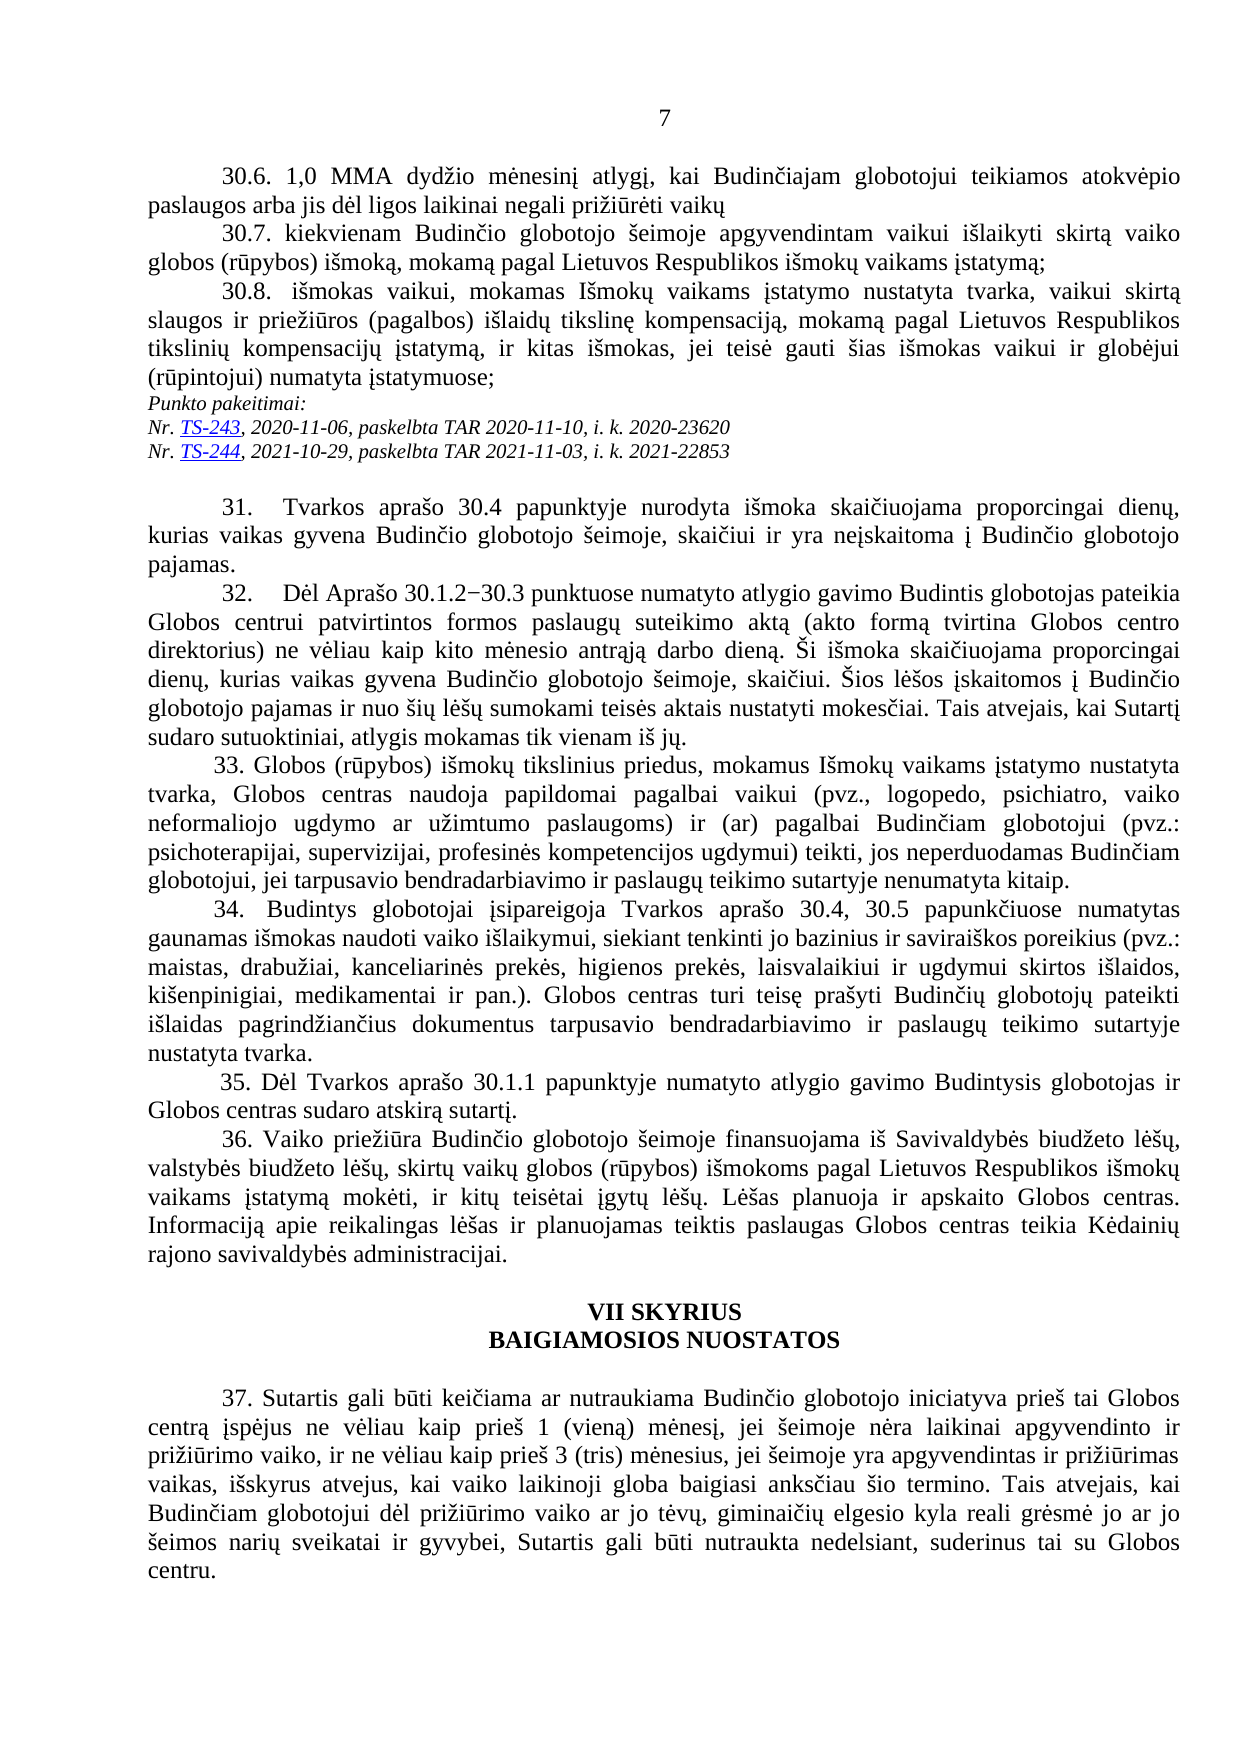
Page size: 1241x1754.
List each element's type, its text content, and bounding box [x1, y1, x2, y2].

text 30.6. 1,0 MMA dydžio mėnesinį atlygį, kai Budinčiajam globotojui teikiamos atokvėpio paslaugos arba jis dėl ligos laikinai negali prižiūrėti vaikų [148, 161, 1181, 218]
text VII SKYRIUS [148, 1297, 1181, 1326]
text 32. Dėl Aprašo 30.1.2−30.3 punktuose numatyto atlygio gavimo Budintis globotojas pateikia Globos centrui patvirtintos formos paslaugų suteikimo aktą (akto formą tvirtina Globos centro direktorius) ne vėliau kaip kito mėnesio antrąją darbo dieną. Ši išmoka skaičiuojama proporcingai dienų, kurias vaikas gyvena Budinčio globotojo šeimoje, skaičiui. Šios lėšos įskaitomos į Budinčio globotojo pajamas ir nuo šių lėšų sumokami teisės aktais nustatyti mokesčiai. Tais atvejais, kai Sutartį sudaro sutuoktiniai, atlygis mokamas tik vienam iš jų. [148, 578, 1181, 751]
text 30.8. išmokas vaikui, mokamas Išmokų vaikams įstatymo nustatyta tvarka, vaikui skirtą slaugos ir priežiūros (pagalbos) išlaidų tikslinę kompensaciją, mokamą pagal Lietuvos Respublikos tikslinių kompensacijų įstatymą, ir kitas išmokas, jei teisė gauti šias išmokas vaikui ir globėjui (rūpintojui) numatyta įstatymuose; [148, 276, 1181, 391]
text Nr. TS-243, 2020-11-06, paskelbta TAR 2020-11-10, i. k. 2020-23620 [148, 415, 1181, 439]
text 37. Sutartis gali būti keičiama ar nutraukiama Budinčio globotojo iniciatyva prieš tai Globos centrą įspėjus ne vėliau kaip prieš 1 (vieną) mėnesį, jei šeimoje nėra laikinai apgyvendinto ir prižiūrimo vaiko, ir ne vėliau kaip prieš 3 (tris) mėnesius, jei šeimoje yra apgyvendintas ir prižiūrimas vaikas, išskyrus atvejus, kai vaiko laikinoji globa baigiasi anksčiau šio termino. Tais atvejais, kai Budinčiam globotojui dėl prižiūrimo vaiko ar jo tėvų, giminaičių elgesio kyla reali grėsmė jo ar jo šeimos narių sveikatai ir gyvybei, Sutartis gali būti nutraukta nedelsiant, suderinus tai su Globos centru. [148, 1383, 1181, 1584]
text 30.7. kiekvienam Budinčio globotojo šeimoje apgyvendintam vaikui išlaikyti skirtą vaiko globos (rūpybos) išmoką, mokamą pagal Lietuvos Respublikos išmokų vaikams įstatymą; [148, 218, 1181, 276]
text Punkto pakeitimai: [148, 391, 1181, 415]
text Nr. TS-244, 2021-10-29, paskelbta TAR 2021-11-03, i. k. 2021-22853 [148, 439, 1181, 463]
text 36. Vaiko priežiūra Budinčio globotojo šeimoje finansuojama iš Savivaldybės biudžeto lėšų, valstybės biudžeto lėšų, skirtų vaikų globos (rūpybos) išmokoms pagal Lietuvos Respublikos išmokų vaikams įstatymą mokėti, ir kitų teisėtai įgytų lėšų. Lėšas planuoja ir apskaito Globos centras. Informaciją apie reikalingas lėšas ir planuojamas teiktis paslaugas Globos centras teikia Kėdainių rajono savivaldybės administracijai. [148, 1124, 1181, 1268]
text 34. Budintys globotojai įsipareigoja Tvarkos aprašo 30.4, 30.5 papunkčiuose numatytas gaunamas išmokas naudoti vaiko išlaikymui, siekiant tenkinti jo bazinius ir saviraiškos poreikius (pvz.: maistas, drabužiai, kanceliarinės prekės, higienos prekės, laisvalaikiui ir ugdymui skirtos išlaidos, kišenpinigiai, medikamentai ir pan.). Globos centras turi teisę prašyti Budinčių globotojų pateikti išlaidas pagrindžiančius dokumentus tarpusavio bendradarbiavimo ir paslaugų teikimo sutartyje nustatyta tvarka. [148, 894, 1181, 1067]
text 35. Dėl Tvarkos aprašo 30.1.1 papunktyje numatyto atlygio gavimo Budintysis globotojas ir Globos centras sudaro atskirą sutartį. [148, 1067, 1181, 1124]
text 33. Globos (rūpybos) išmokų tikslinius priedus, mokamus Išmokų vaikams įstatymo nustatyta tvarka, Globos centras naudoja papildomai pagalbai vaikui (pvz., logopedo, psichiatro, vaiko neformaliojo ugdymo ar užimtumo paslaugoms) ir (ar) pagalbai Budinčiam globotojui (pvz.: psichoterapijai, supervizijai, profesinės kompetencijos ugdymui) teikti, jos neperduodamas Budinčiam globotojui, jei tarpusavio bendradarbiavimo ir paslaugų teikimo sutartyje nenumatyta kitaip. [148, 751, 1181, 894]
text BAIGIAMOSIOS NUOSTATOS [148, 1326, 1181, 1354]
text 31. Tvarkos aprašo 30.4 papunktyje nurodyta išmoka skaičiuojama proporcingai dienų, kurias vaikas gyvena Budinčio globotojo šeimoje, skaičiui ir yra neįskaitoma į Budinčio globotojo pajamas. [148, 492, 1181, 578]
